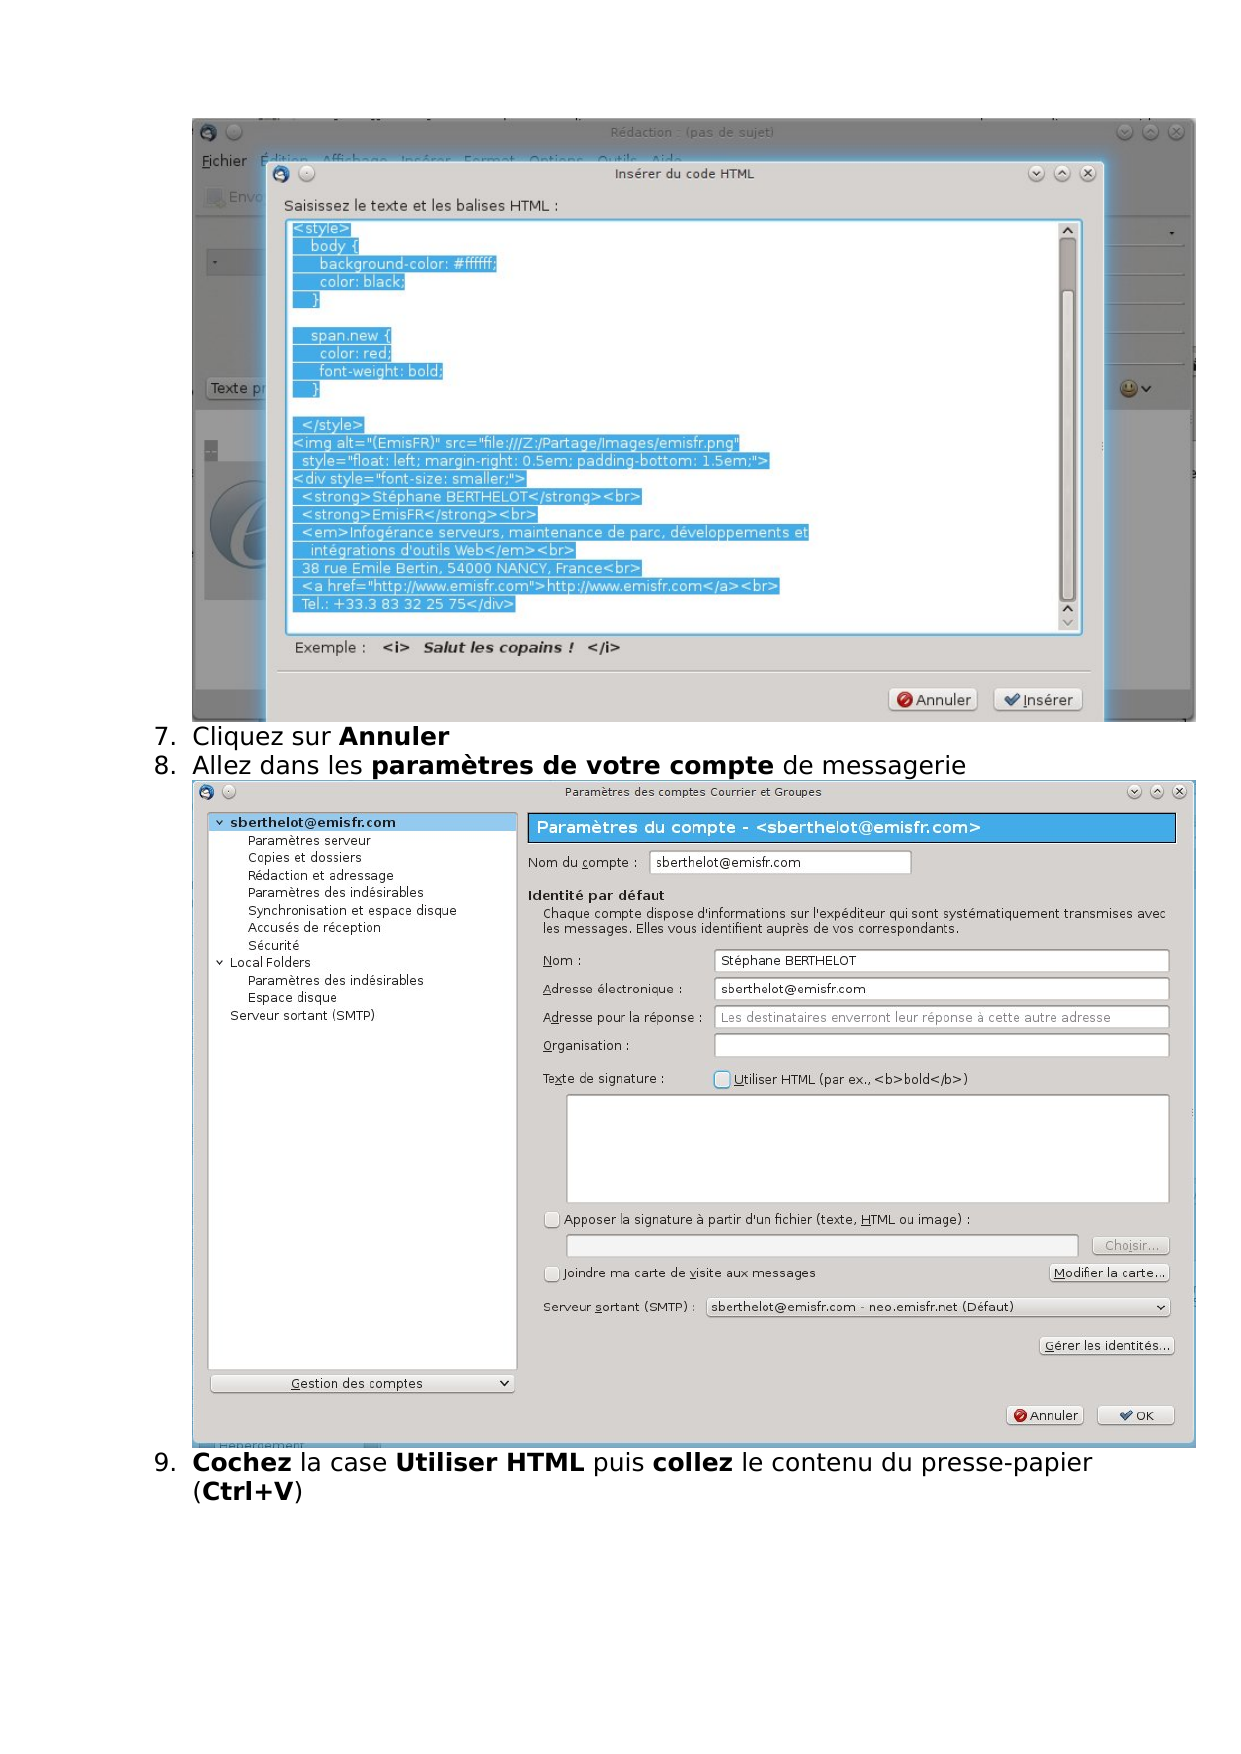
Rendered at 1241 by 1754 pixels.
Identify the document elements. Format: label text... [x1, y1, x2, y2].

list Cliquez sur Annuler [177, 722, 1122, 751]
picture [192, 780, 1196, 1448]
list [177, 118, 192, 722]
picture [192, 118, 1196, 722]
list Allez dans les paramètres de votre compte de messagerie [177, 751, 1122, 1448]
list Cochez la case Utiliser HTML puis collez le contenu du presse-papier (Ctrl+V) [177, 1448, 1122, 1506]
